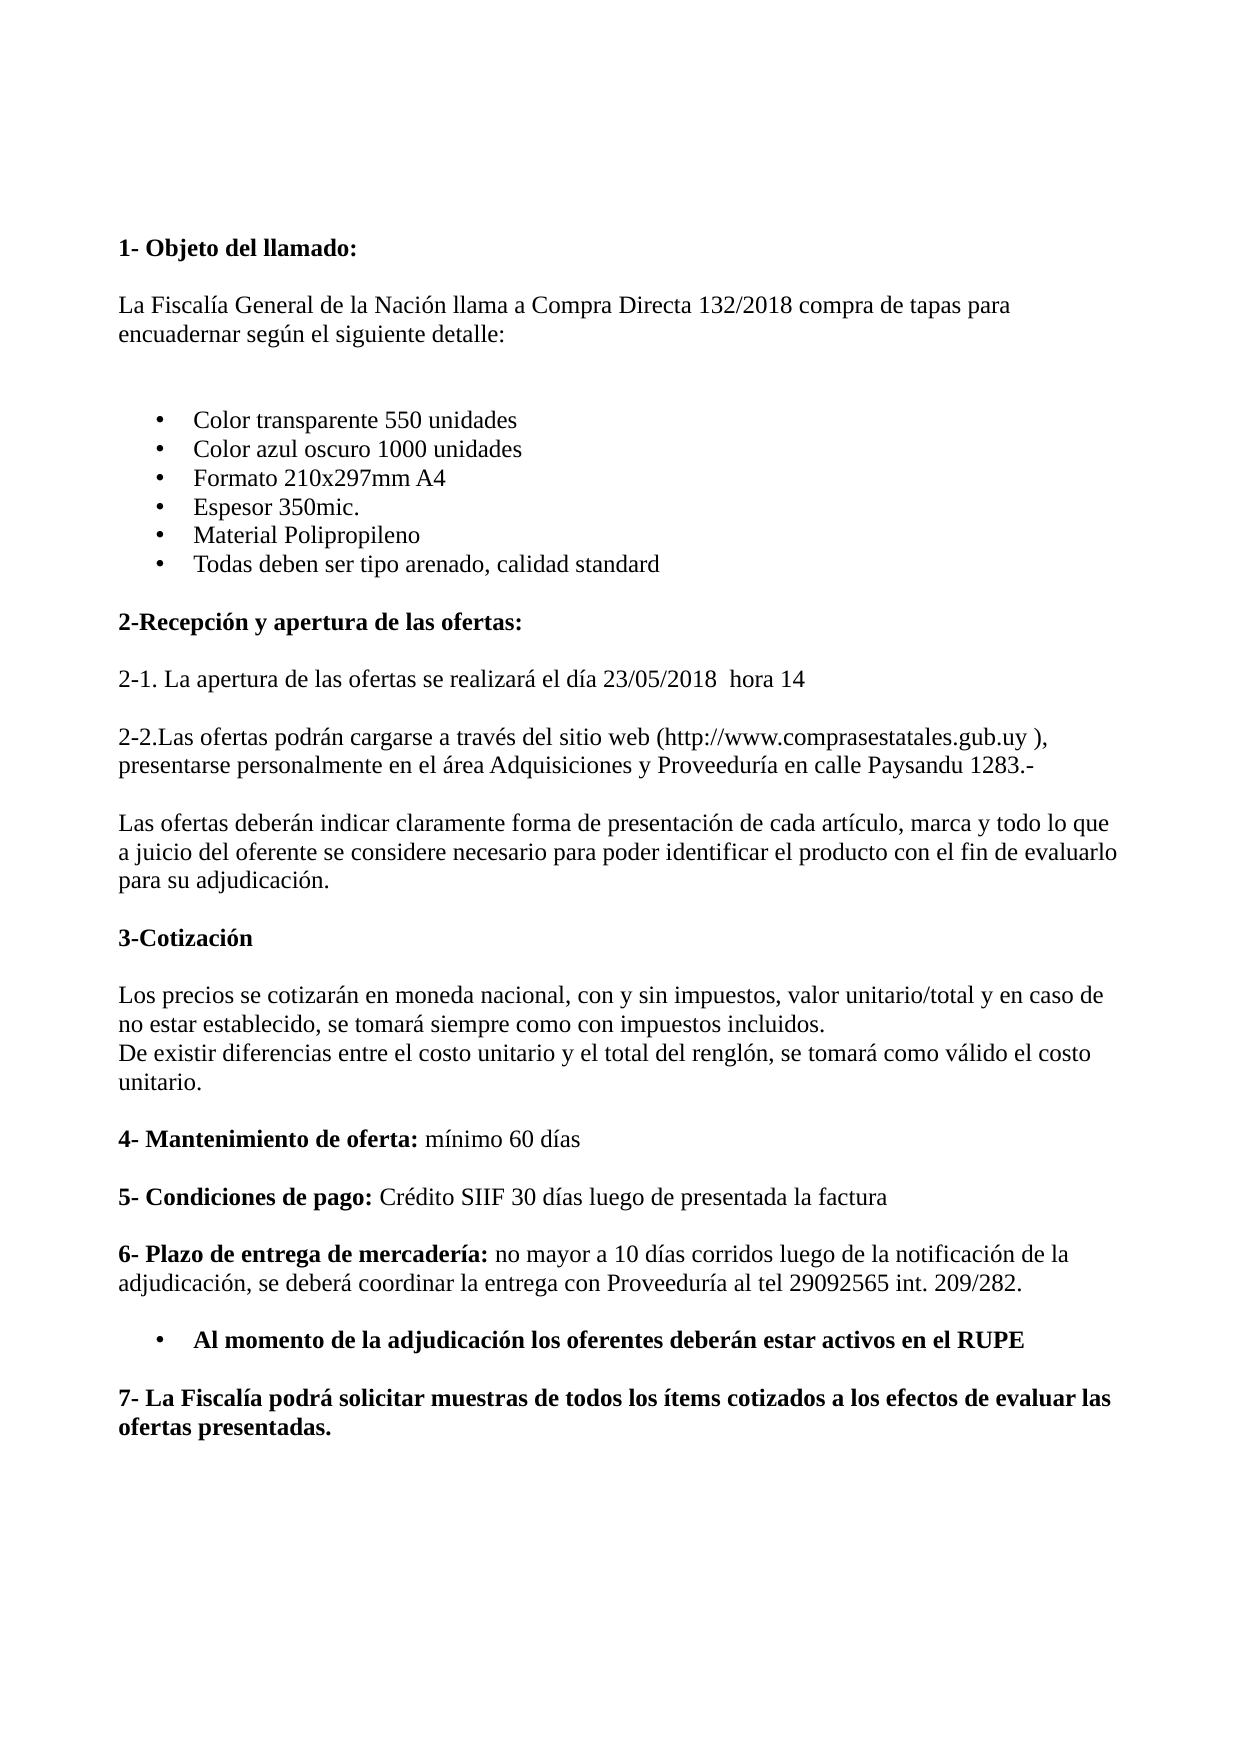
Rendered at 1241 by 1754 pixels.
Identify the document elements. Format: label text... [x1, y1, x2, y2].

list Todas deben ser tipo arenado, calidad standard [156, 549, 1122, 578]
text Las ofertas deberán indicar claramente forma de presentación de cada artículo, marca y todo lo que [118, 808, 1122, 837]
text unitario. [118, 1067, 1122, 1096]
text adjudicación, se deberá coordinar la entrega con Proveeduría al tel 29092565 int. 209/282. [118, 1268, 1122, 1297]
text Los precios se cotizarán en moneda nacional, con y sin impuestos, valor unitario/total y en caso de [118, 981, 1122, 1009]
text La Fiscalía General de la Nación llama a Compra Directa 132/2018 compra de tapas para encuadernar según el siguiente detalle: [118, 291, 1122, 348]
text 4- Mantenimiento de oferta: mínimo 60 días [118, 1124, 1122, 1153]
list Color azul oscuro 1000 unidades [156, 434, 1122, 463]
list Al momento de la adjudicación los oferentes deberán estar activos en el RUPE [156, 1326, 1122, 1354]
text De existir diferencias entre el costo unitario y el total del renglón, se tomará como válido el costo [118, 1038, 1122, 1067]
text 6- Plazo de entrega de mercadería: no mayor a 10 días corridos luego de la notificación de la [118, 1239, 1122, 1268]
text no estar establecido, se tomará siempre como con impuestos incluidos. [118, 1009, 1122, 1038]
list Formato 210x297mm A4 [156, 463, 1122, 492]
list Espesor 350mic. [156, 492, 1122, 521]
list Color transparente 550 unidades [156, 406, 1122, 434]
text para su adjudicación. [118, 866, 1122, 894]
text 7- La Fiscalía podrá solicitar muestras de todos los ítems cotizados a los efectos de evaluar las [118, 1383, 1122, 1412]
text ofertas presentadas. [118, 1412, 1122, 1441]
text 2-1. La apertura de las ofertas se realizará el día 23/05/2018 hora 14 [118, 664, 1122, 693]
text presentarse personalmente en el área Adquisiciones y Proveeduría en calle Paysandu 1283.- [118, 751, 1122, 779]
text 1- Objeto del llamado: [118, 233, 1122, 262]
text 5- Condiciones de pago: Crédito SIIF 30 días luego de presentada la factura [118, 1182, 1122, 1211]
text a juicio del oferente se considere necesario para poder identificar el producto con el fin de evaluarlo [118, 837, 1122, 866]
text 2-Recepción y apertura de las ofertas: [118, 607, 1122, 636]
text 2-2.Las ofertas podrán cargarse a través del sitio web (http://www.comprasestatales.gub.uy ), [118, 722, 1122, 751]
list Material Polipropileno [156, 521, 1122, 549]
text 3-Cotización [118, 923, 1122, 952]
